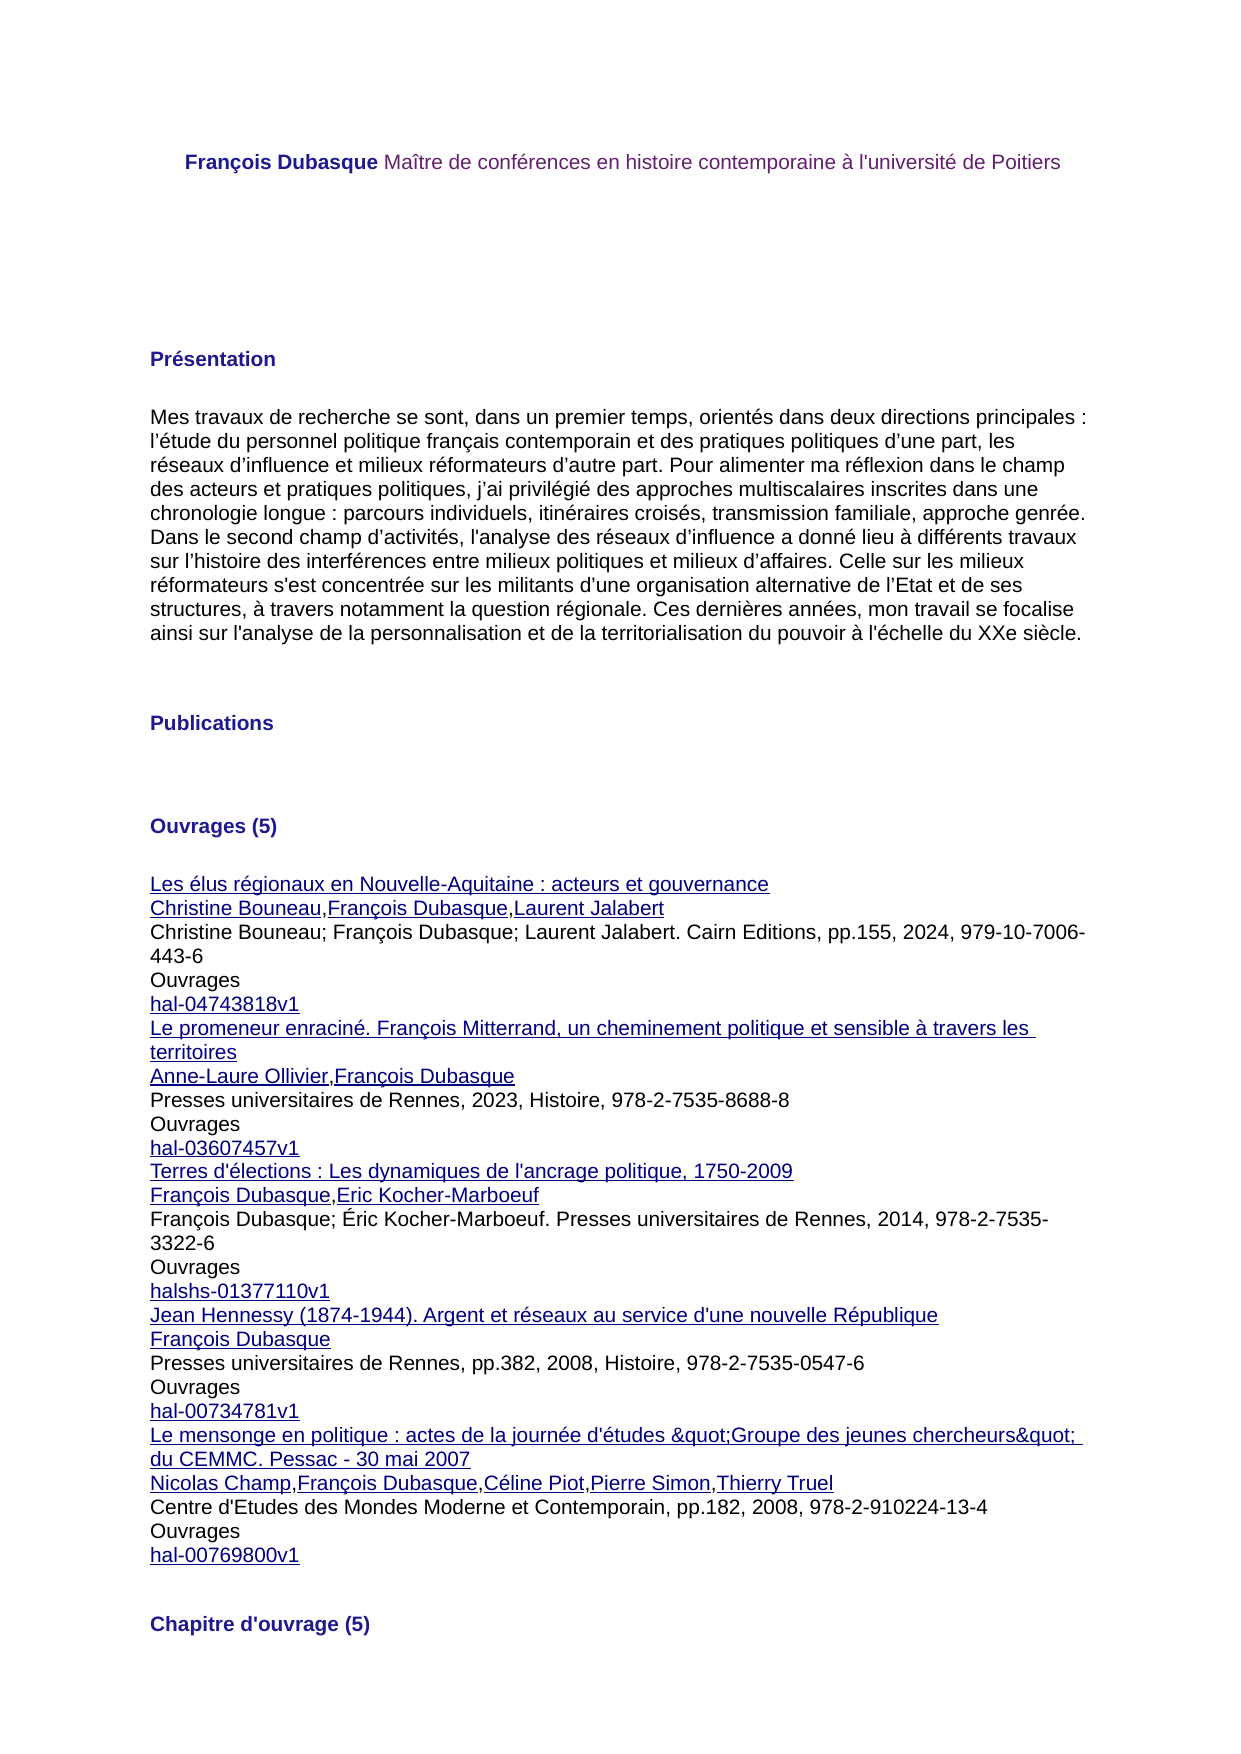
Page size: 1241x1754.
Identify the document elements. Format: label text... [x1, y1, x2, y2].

subtitle François Dubasque Maître de conférences en histoire contemporaine à l'université de Poitiers [150, 150, 1090, 174]
subtitle Chapitre d'ouvrage (5) [150, 1611, 1090, 1635]
table_cell Terres d'élections : Les dynamiques de l'ancrage politique, 1750-2009 François Dubasque,Eric Kocher-Marboeuf François Dubasque; Éric Kocher-Marboeuf. Presses universitaires de Rennes, 2014, 978-2-7535-3322-6 Ouvrages halshs-01377110v1 [150, 1159, 1090, 1303]
subtitle Publications [150, 710, 1090, 734]
table_header Les élus régionaux en Nouvelle-Aquitaine : acteurs et gouvernance Christine Bouneau,François Dubasque,Laurent Jalabert Christine Bouneau; François Dubasque; Laurent Jalabert. Cairn Editions, pp.155, 2024, 979-10-7006-443-6 Ouvrages hal-04743818v1 [150, 872, 1090, 1016]
text Mes travaux de recherche se sont, dans un premier temps, orientés dans deux directions principales : l’étude du personnel politique français contemporain et des pratiques politiques d’une part, les réseaux d’influence et milieux réformateurs d’autre part. Pour alimenter ma réflexion dans le champ des acteurs et pratiques politiques, j’ai privilégié des approches multiscalaires inscrites dans une chronologie longue : parcours individuels, itinéraires croisés, transmission familiale, approche genrée. Dans le second champ d’activités, l'analyse des réseaux d’influence a donné lieu à différents travaux sur l’histoire des interférences entre milieux politiques et milieux d’affaires. Celle sur les milieux réformateurs s'est concentrée sur les militants d’une organisation alternative de l’Etat et de ses structures, à travers notamment la question régionale. Ces dernières années, mon travail se focalise ainsi sur l'analyse de la personnalisation et de la territorialisation du pouvoir à l'échelle du XXe siècle. [150, 405, 1090, 645]
subtitle Ouvrages (5) [150, 813, 1090, 837]
subtitle Présentation [150, 347, 1090, 371]
table_cell Le promeneur enraciné. François Mitterrand, un cheminement politique et sensible à travers les territoires Anne-Laure Ollivier,François Dubasque Presses universitaires de Rennes, 2023, Histoire, 978-2-7535-8688-8 Ouvrages hal-03607457v1 [150, 1016, 1090, 1159]
table_cell Le mensonge en politique : actes de la journée d'études &quot;Groupe des jeunes chercheurs&quot; du CEMMC. Pessac - 30 mai 2007 Nicolas Champ,François Dubasque,Céline Piot,Pierre Simon,Thierry Truel Centre d'Etudes des Mondes Moderne et Contemporain, pp.182, 2008, 978-2-910224-13-4 Ouvrages hal-00769800v1 [150, 1423, 1090, 1567]
table_cell Jean Hennessy (1874-1944). Argent et réseaux au service d'une nouvelle République François Dubasque Presses universitaires de Rennes, pp.382, 2008, Histoire, 978-2-7535-0547-6 Ouvrages hal-00734781v1 [150, 1303, 1090, 1423]
